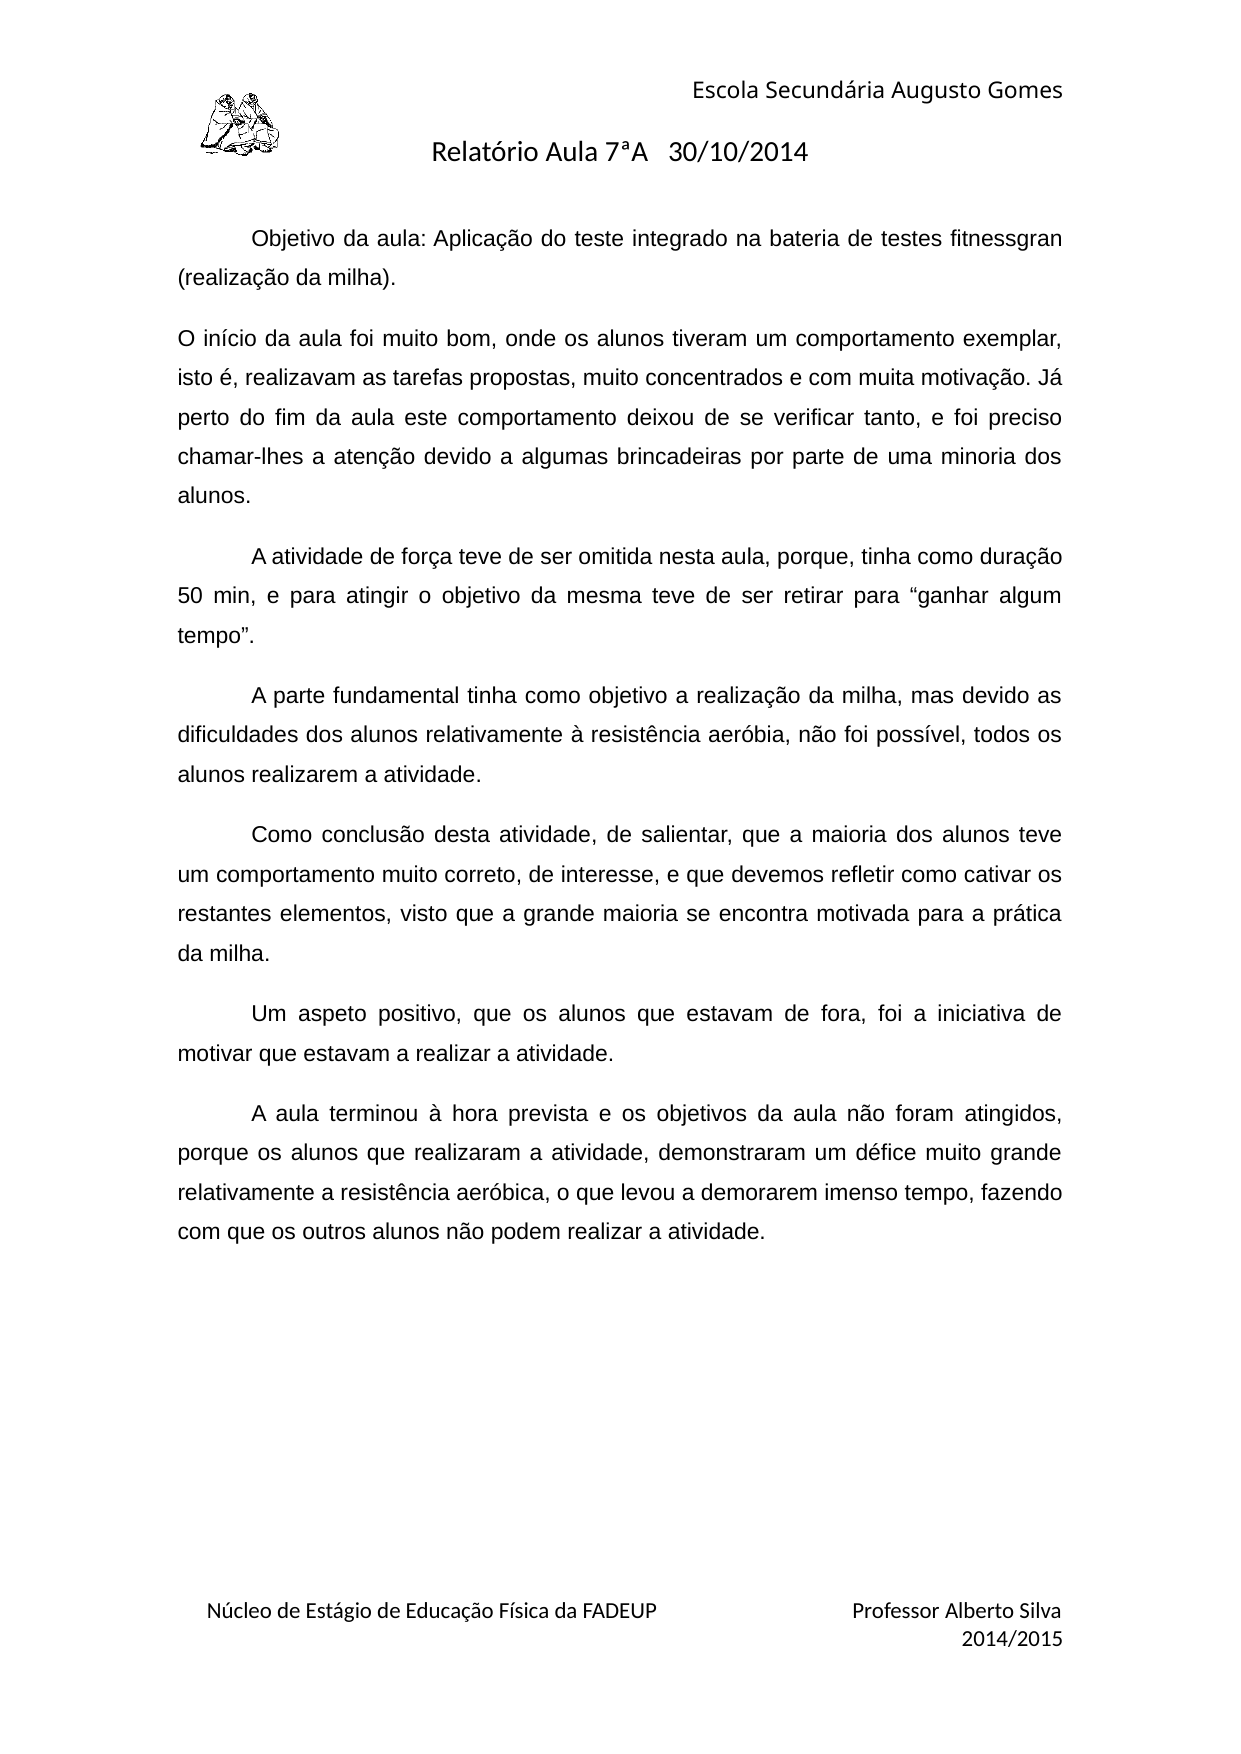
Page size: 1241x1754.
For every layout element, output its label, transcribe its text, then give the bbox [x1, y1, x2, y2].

text Um aspeto positivo, que os alunos que estavam de fora, foi a iniciativa de motivar que estavam a realizar a atividade. [177, 1000, 1063, 1066]
text A aula terminou à hora prevista e os objetivos da aula não foram atingidos, porque os alunos que realizaram a atividade, demonstraram um défice muito grande relativamente a resistência aeróbica, o que levou a demorarem imenso tempo, fazendo com que os outros alunos não podem realizar a atividade. [177, 1100, 1063, 1244]
text A parte fundamental tinha como objetivo a realização da milha, mas devido as dificuldades dos alunos relativamente à resistência aeróbia, não foi possível, todos os alunos realizarem a atividade. [177, 682, 1063, 787]
text O início da aula foi muito bom, onde os alunos tiveram um comportamento exemplar, isto é, realizavam as tarefas propostas, muito concentrados e com muita motivação. Já perto do fim da aula este comportamento deixou de se verificar tanto, e foi preciso chamar-lhes a atenção devido a algumas brincadeiras por parte de uma minoria dos alunos. [177, 324, 1063, 509]
text Objetivo da aula: Aplicação do teste integrado na bateria de testes fitnessgran (realização da milha). [177, 225, 1063, 291]
text Como conclusão desta atividade, de salientar, que a maioria dos alunos teve um comportamento muito correto, de interesse, e que devemos refletir como cativar os restantes elementos, visto que a grande maioria se encontra motivada para a prática da milha. [177, 821, 1063, 966]
text A atividade de força teve de ser omitida nesta aula, porque, tinha como duração 50 min, e para atingir o objetivo da mesma teve de ser retirar para “ganhar algum tempo”. [177, 543, 1063, 648]
